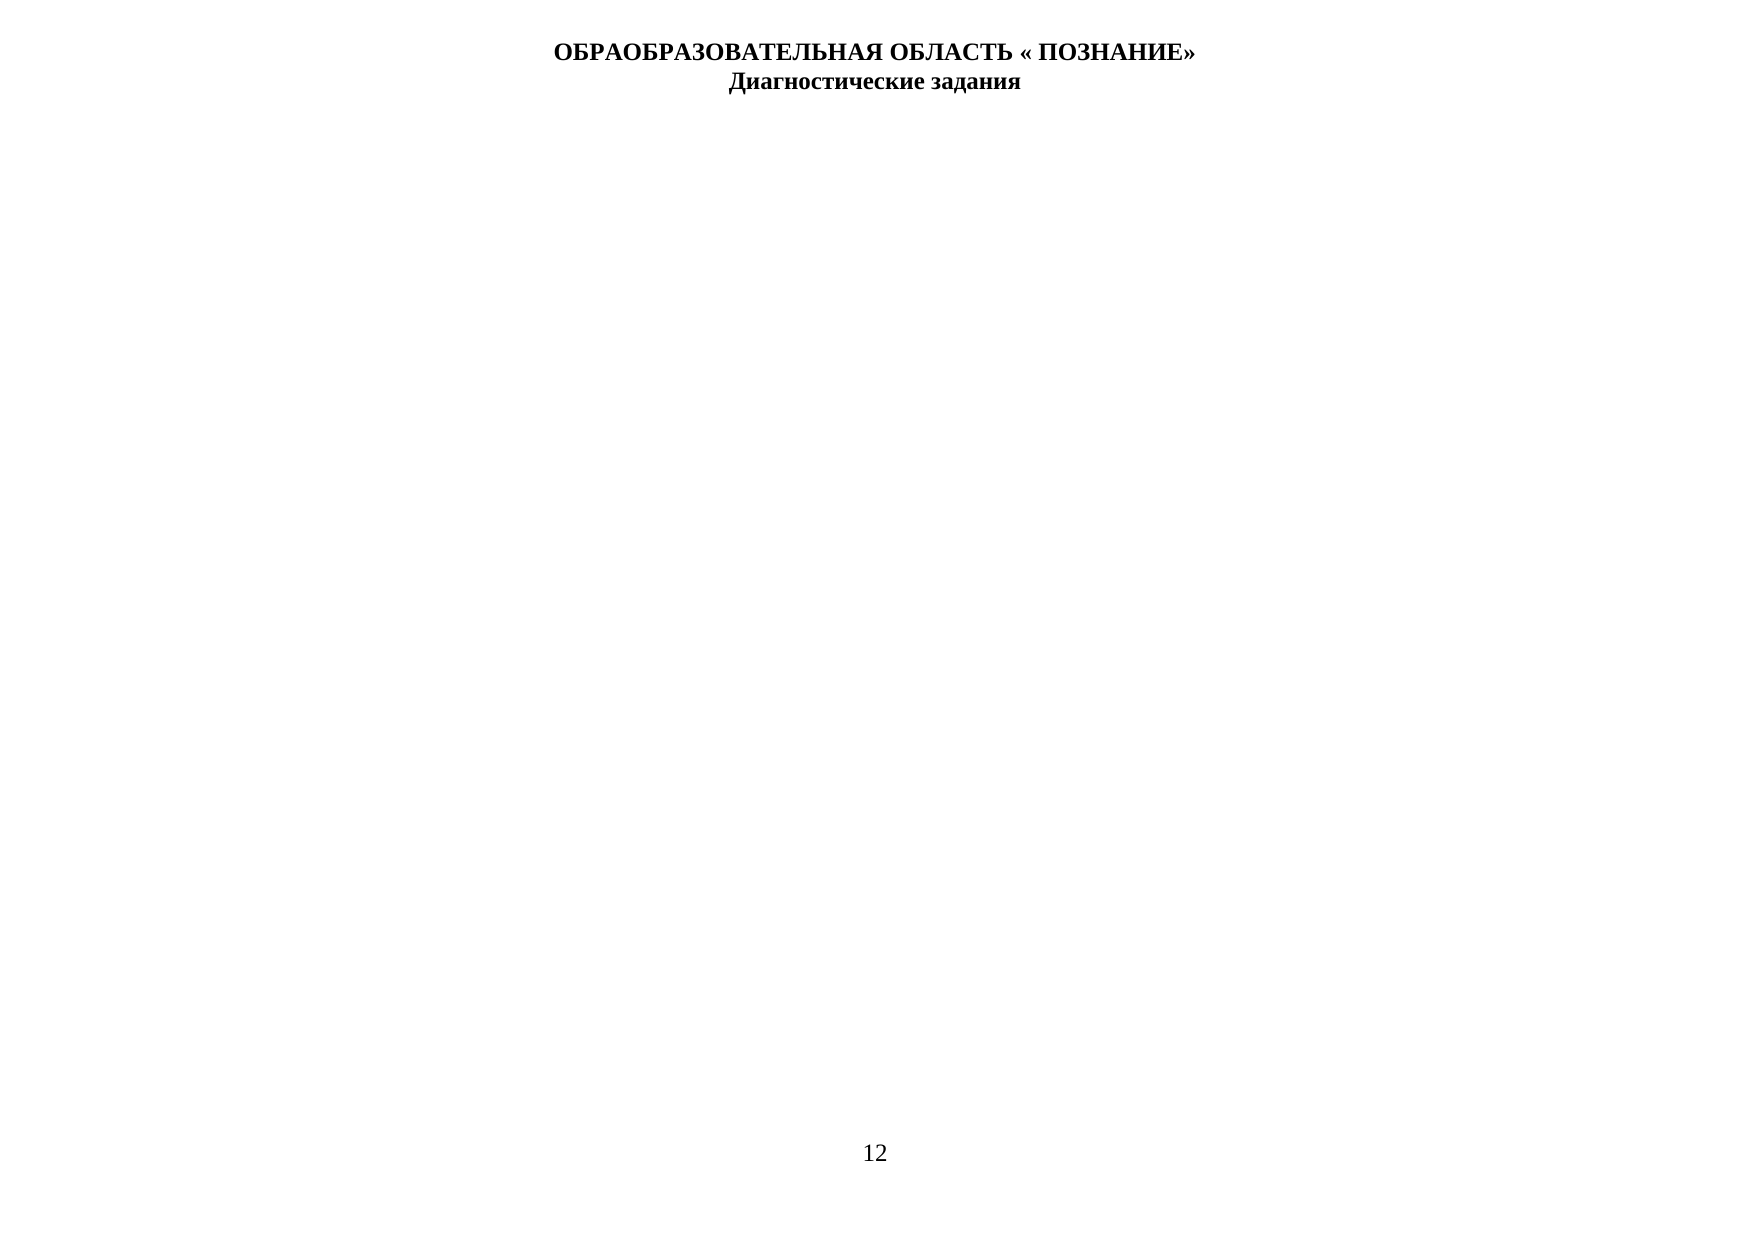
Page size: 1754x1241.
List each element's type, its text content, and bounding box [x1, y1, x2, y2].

text ОБРАОБРАЗОВАТЕЛЬНАЯ ОБЛАСТЬ « ПОЗНАНИЕ» [118, 37, 1631, 66]
text Диагностические задания [118, 66, 1631, 95]
